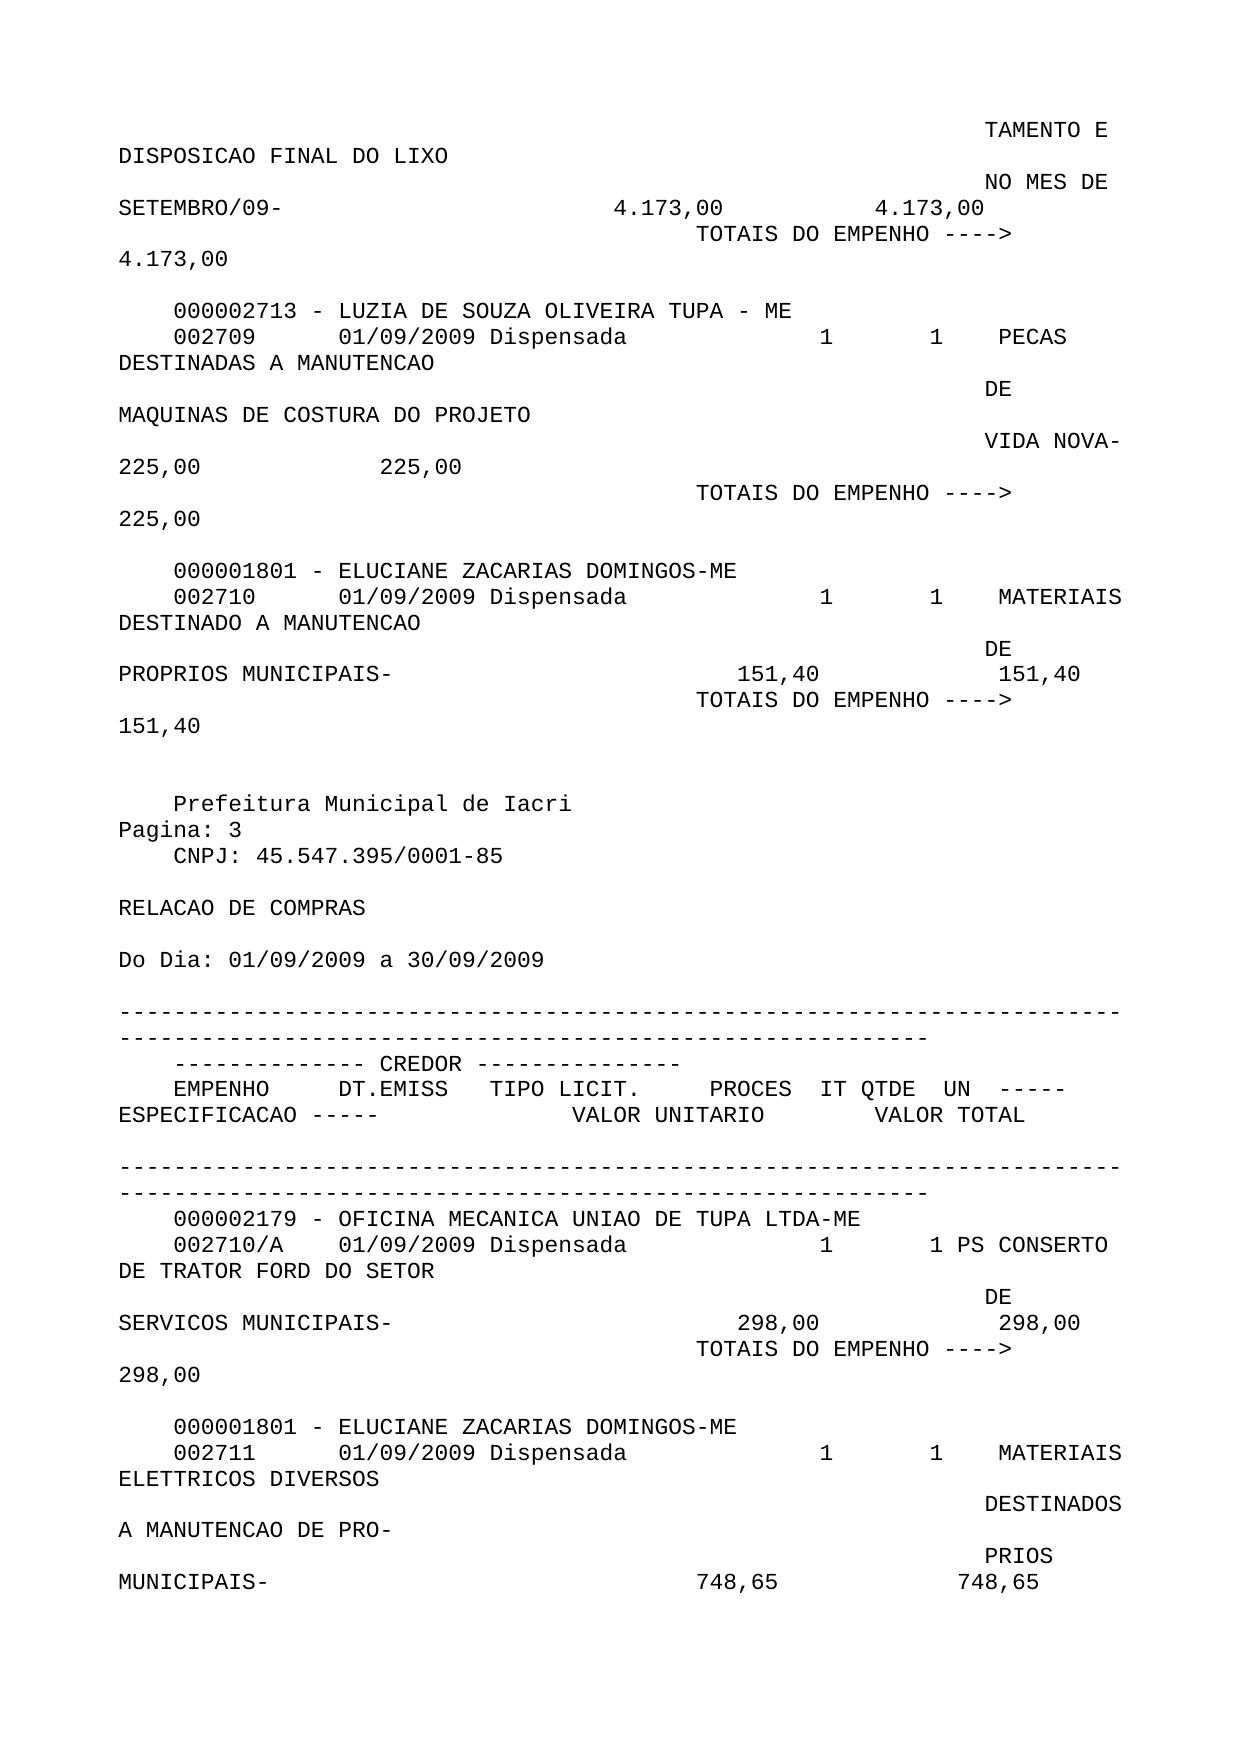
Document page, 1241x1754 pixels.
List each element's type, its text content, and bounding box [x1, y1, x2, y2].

text TAMENTO E DISPOSICAO FINAL DO LIXO [118, 118, 1122, 170]
text 002711 01/09/2009 Dispensada 1 1 MATERIAIS ELETTRICOS DIVERSOS [118, 1441, 1122, 1493]
text TOTAIS DO EMPENHO ----> 151,40 [118, 689, 1122, 741]
text DE SERVICOS MUNICIPAIS- 298,00 298,00 [118, 1285, 1122, 1337]
text NO MES DE SETEMBRO/09- 4.173,00 4.173,00 [118, 170, 1122, 222]
text 002710 01/09/2009 Dispensada 1 1 MATERIAIS DESTINADO A MANUTENCAO [118, 585, 1122, 637]
text Do Dia: 01/09/2009 a 30/09/2009 [118, 922, 1122, 974]
text ------------------------------------------------------------------------------------------------------------------------------------ [118, 974, 1122, 1052]
text TOTAIS DO EMPENHO ----> 4.173,00 [118, 222, 1122, 274]
text DESTINADOS A MANUTENCAO DE PRO- [118, 1493, 1122, 1545]
text TOTAIS DO EMPENHO ----> 225,00 [118, 481, 1122, 533]
text CNPJ: 45.547.395/0001-85 [118, 844, 1122, 870]
text VIDA NOVA- 225,00 225,00 [118, 429, 1122, 481]
text ------------------------------------------------------------------------------------------------------------------------------------ [118, 1130, 1122, 1207]
text RELACAO DE COMPRAS [118, 870, 1122, 922]
text Prefeitura Municipal de Iacri Pagina: 3 [118, 792, 1122, 844]
text PRIOS MUNICIPAIS- 748,65 748,65 [118, 1545, 1122, 1597]
text 002709 01/09/2009 Dispensada 1 1 PECAS DESTINADAS A MANUTENCAO [118, 326, 1122, 377]
text TOTAIS DO EMPENHO ----> 298,00 [118, 1337, 1122, 1389]
text EMPENHO DT.EMISS TIPO LICIT. PROCES IT QTDE UN ----- ESPECIFICACAO ----- VALOR UNITARIO VALOR TOTAL [118, 1078, 1122, 1130]
text 002710/A 01/09/2009 Dispensada 1 1 PS CONSERTO DE TRATOR FORD DO SETOR [118, 1233, 1122, 1285]
text 000002713 - LUZIA DE SOUZA OLIVEIRA TUPA - ME [118, 300, 1122, 326]
text 000002179 - OFICINA MECANICA UNIAO DE TUPA LTDA-ME [118, 1207, 1122, 1233]
text 000001801 - ELUCIANE ZACARIAS DOMINGOS-ME [118, 559, 1122, 585]
text 000001801 - ELUCIANE ZACARIAS DOMINGOS-ME [118, 1415, 1122, 1441]
text -------------- CREDOR --------------- [118, 1052, 1122, 1078]
text DE MAQUINAS DE COSTURA DO PROJETO [118, 377, 1122, 429]
text DE PROPRIOS MUNICIPAIS- 151,40 151,40 [118, 637, 1122, 689]
